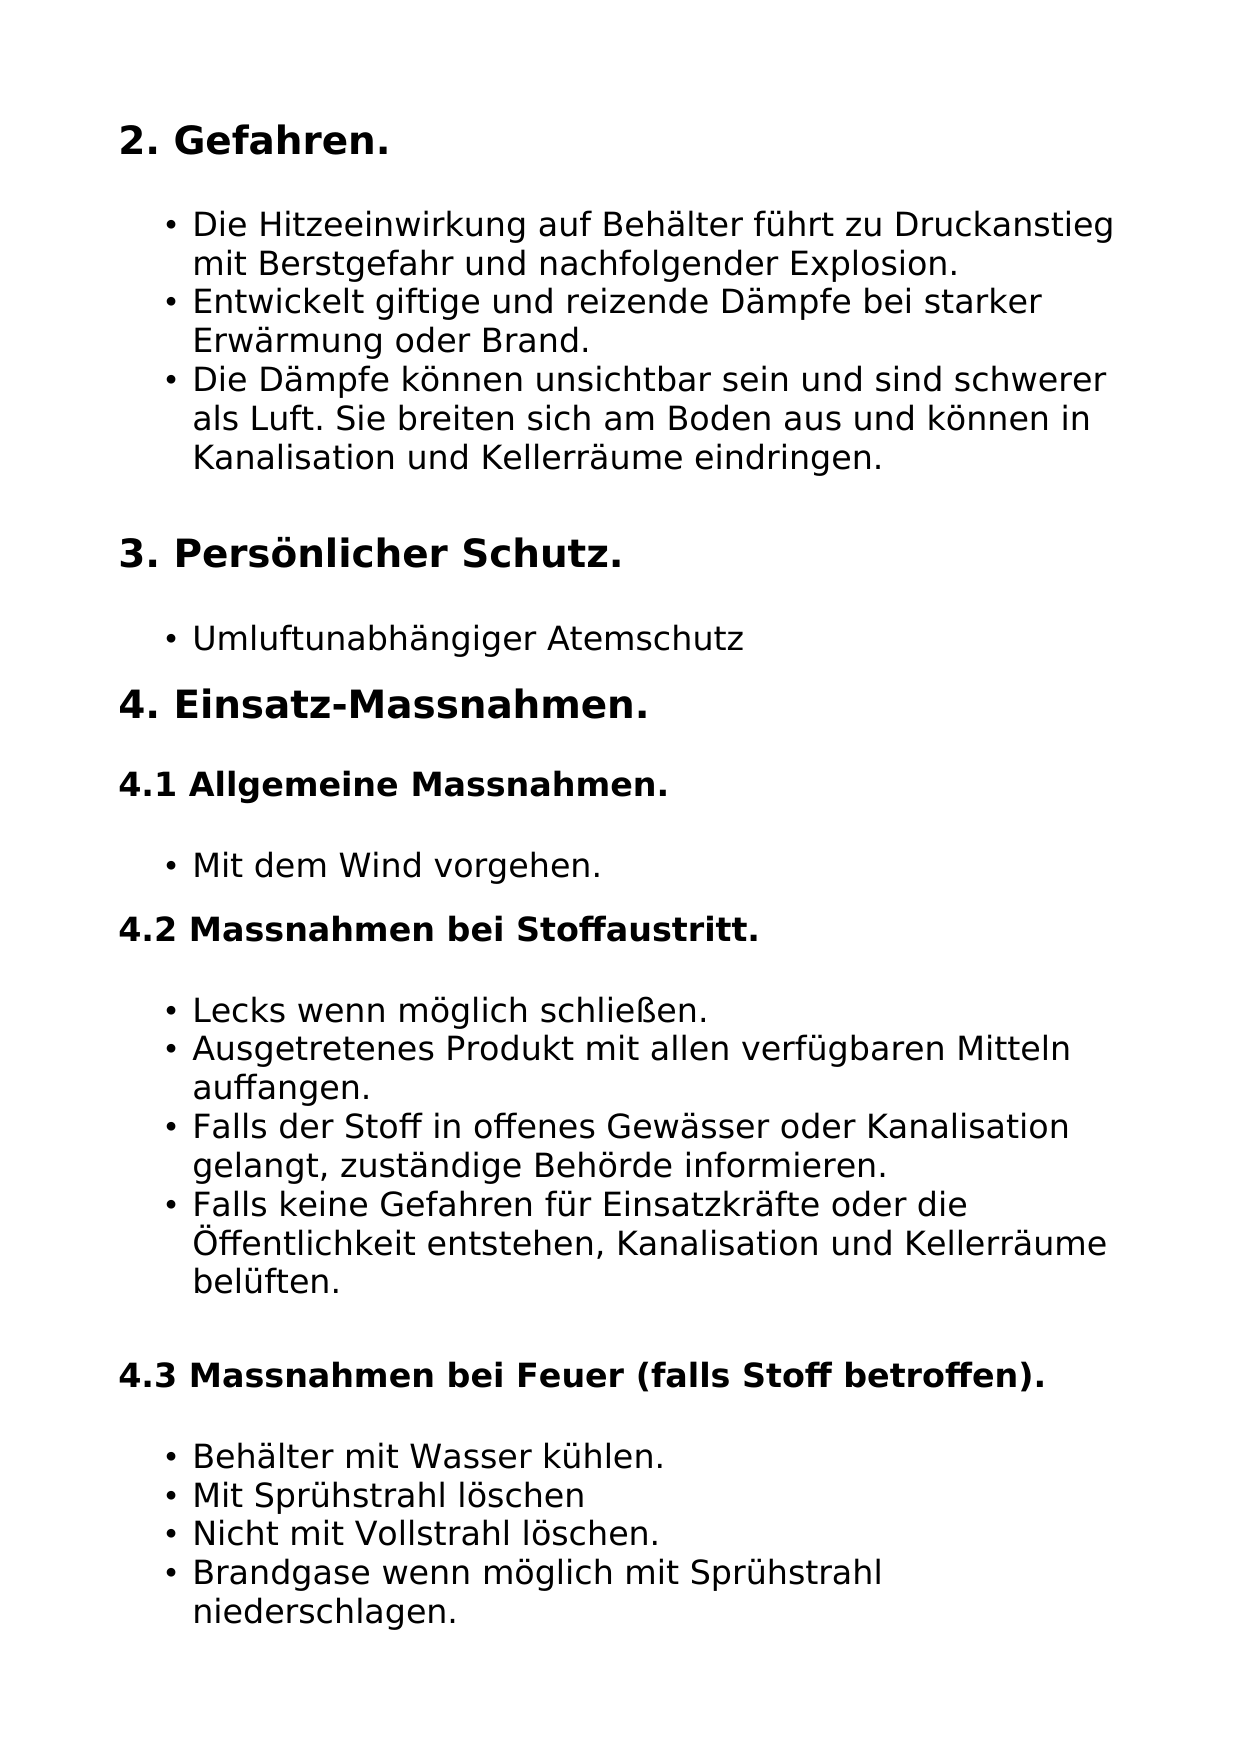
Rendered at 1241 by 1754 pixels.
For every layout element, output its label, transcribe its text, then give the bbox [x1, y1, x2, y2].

list Mit dem Wind vorgehen. [177, 846, 1122, 885]
list Lecks wenn möglich schließen. [177, 991, 1122, 1030]
subtitle 4.2 Massnahmen bei Stoffaustritt. [118, 910, 1122, 949]
list Die Dämpfe können unsichtbar sein und sind schwerer als Luft. Sie breiten sich am Boden aus und können in Kanalisation und Kellerräume eindringen. [177, 361, 1122, 477]
subtitle 2. Gefahren. [118, 118, 1122, 163]
list Brandgase wenn möglich mit Sprühstrahl niederschlagen. [177, 1554, 1122, 1631]
list Behälter mit Wasser kühlen. [177, 1437, 1122, 1476]
list Falls keine Gefahren für Einsatzkräfte oder die Öffentlichkeit entstehen, Kanalisation und Kellerräume belüften. [177, 1185, 1122, 1302]
list Ausgetretenes Produkt mit allen verfügbaren Mitteln auffangen. [177, 1030, 1122, 1108]
list Entwickelt giftige und reizende Dämpfe bei starker Erwärmung oder Brand. [177, 283, 1122, 361]
list Die Hitzeeinwirkung auf Behälter führt zu Druckanstieg mit Berstgefahr und nachfolgender Explosion. [177, 205, 1122, 283]
subtitle 4.3 Massnahmen bei Feuer (falls Stoff betroffen). [118, 1356, 1122, 1395]
list Nicht mit Vollstrahl löschen. [177, 1515, 1122, 1554]
subtitle 4. Einsatz-Massnahmen. [118, 683, 1122, 728]
list Mit Sprühstrahl löschen [177, 1476, 1122, 1515]
list Umluftunabhängiger Atemschutz [177, 619, 1122, 658]
list Falls der Stoff in offenes Gewässer oder Kanalisation gelangt, zuständige Behörde informieren. [177, 1108, 1122, 1185]
subtitle 4.1 Allgemeine Massnahmen. [118, 766, 1122, 804]
subtitle 3. Persönlicher Schutz. [118, 532, 1122, 577]
